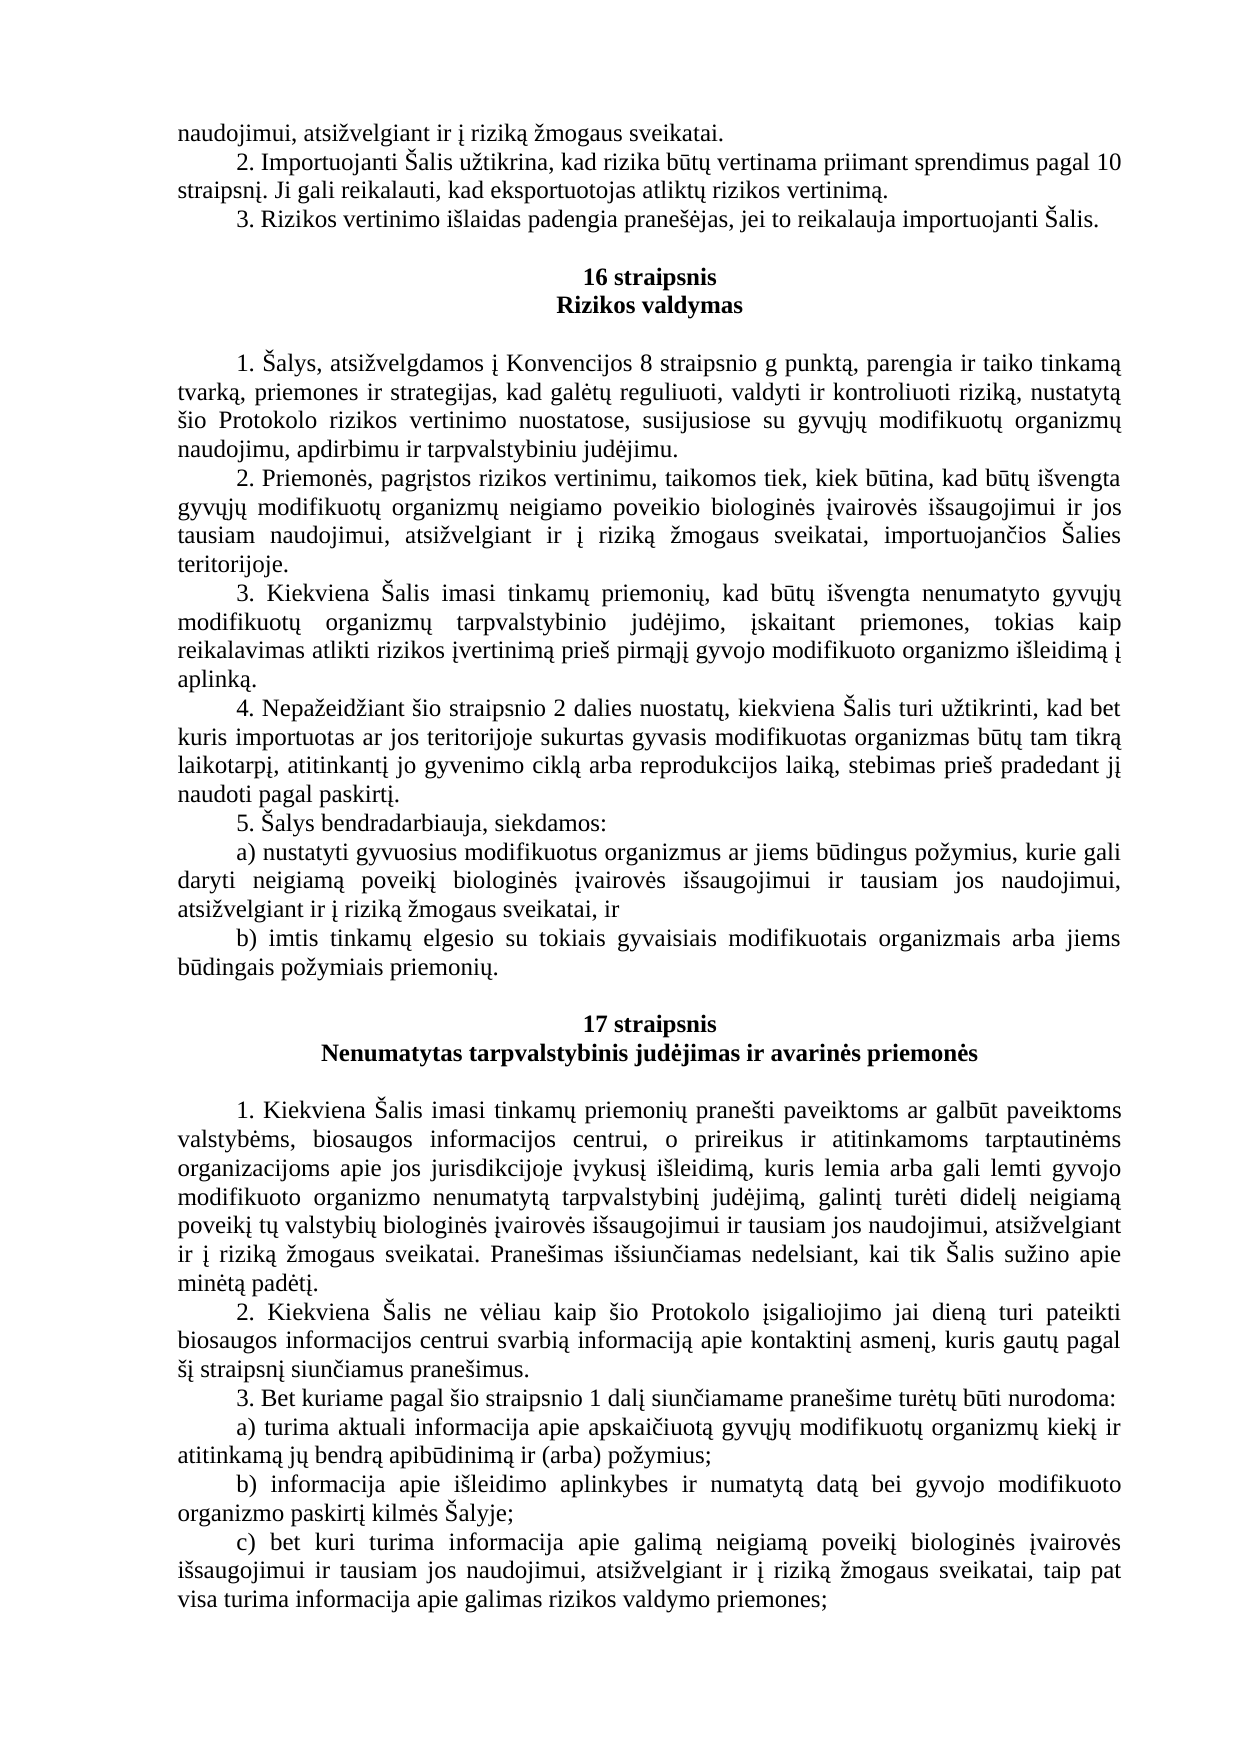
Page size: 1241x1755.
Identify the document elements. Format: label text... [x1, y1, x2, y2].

text 3. Rizikos vertinimo išlaidas padengia pranešėjas, jei to reikalauja importuojanti Šalis. [177, 204, 1122, 233]
text a) turima aktuali informacija apie apskaičiuotą gyvųjų modifikuotų organizmų kiekį ir atitinkamą jų bendrą apibūdinimą ir (arba) požymius; [177, 1412, 1122, 1469]
text 1. Kiekviena Šalis imasi tinkamų priemonių pranešti paveiktoms ar galbūt paveiktoms valstybėms, biosaugos informacijos centrui, o prireikus ir atitinkamoms tarptautinėms organizacijoms apie jos jurisdikcijoje įvykusį išleidimą, kuris lemia arba gali lemti gyvojo modifikuoto organizmo nenumatytą tarpvalstybinį judėjimą, galintį turėti didelį neigiamą poveikį tų valstybių biologinės įvairovės išsaugojimui ir tausiam jos naudojimui, atsižvelgiant ir į riziką žmogaus sveikatai. Pranešimas išsiunčiamas nedelsiant, kai tik Šalis sužino apie minėtą padėtį. [177, 1096, 1122, 1297]
text 17 straipsnis [177, 1009, 1122, 1038]
text 16 straipsnis [177, 262, 1122, 291]
text 5. Šalys bendradarbiauja, siekdamos: [177, 808, 1122, 837]
text b) imtis tinkamų elgesio su tokiais gyvaisiais modifikuotais organizmais arba jiems būdingais požymiais priemonių. [177, 923, 1122, 981]
text 3. Bet kuriame pagal šio straipsnio 1 dalį siunčiamame pranešime turėtų būti nurodoma: [177, 1383, 1122, 1412]
text 2. Kiekviena Šalis ne vėliau kaip šio Protokolo įsigaliojimo jai dieną turi pateikti biosaugos informacijos centrui svarbią informaciją apie kontaktinį asmenį, kuris gautų pagal šį straipsnį siunčiamus pranešimus. [177, 1297, 1122, 1383]
text 2. Importuojanti Šalis užtikrina, kad rizika būtų vertinama priimant sprendimus pagal 10 straipsnį. Ji gali reikalauti, kad eksportuotojas atliktų rizikos vertinimą. [177, 147, 1122, 204]
text 3. Kiekviena Šalis imasi tinkamų priemonių, kad būtų išvengta nenumatyto gyvųjų modifikuotų organizmų tarpvalstybinio judėjimo, įskaitant priemones, tokias kaip reikalavimas atlikti rizikos įvertinimą prieš pirmąjį gyvojo modifikuoto organizmo išleidimą į aplinką. [177, 578, 1122, 693]
text 2. Priemonės, pagrįstos rizikos vertinimu, taikomos tiek, kiek būtina, kad būtų išvengta gyvųjų modifikuotų organizmų neigiamo poveikio biologinės įvairovės išsaugojimui ir jos tausiam naudojimui, atsižvelgiant ir į riziką žmogaus sveikatai, importuojančios Šalies teritorijoje. [177, 463, 1122, 578]
text a) nustatyti gyvuosius modifikuotus organizmus ar jiems būdingus požymius, kurie gali daryti neigiamą poveikį biologinės įvairovės išsaugojimui ir tausiam jos naudojimui, atsižvelgiant ir į riziką žmogaus sveikatai, ir [177, 837, 1122, 923]
text naudojimui, atsižvelgiant ir į riziką žmogaus sveikatai. [177, 118, 1122, 147]
text 4. Nepažeidžiant šio straipsnio 2 dalies nuostatų, kiekviena Šalis turi užtikrinti, kad bet kuris importuotas ar jos teritorijoje sukurtas gyvasis modifikuotas organizmas būtų tam tikrą laikotarpį, atitinkantį jo gyvenimo ciklą arba reprodukcijos laiką, stebimas prieš pradedant jį naudoti pagal paskirtį. [177, 693, 1122, 808]
text b) informacija apie išleidimo aplinkybes ir numatytą datą bei gyvojo modifikuoto organizmo paskirtį kilmės Šalyje; [177, 1469, 1122, 1527]
text 1. Šalys, atsižvelgdamos į Konvencijos 8 straipsnio g punktą, parengia ir taiko tinkamą tvarką, priemones ir strategijas, kad galėtų reguliuoti, valdyti ir kontroliuoti riziką, nustatytą šio Protokolo rizikos vertinimo nuostatose, susijusiose su gyvųjų modifikuotų organizmų naudojimu, apdirbimu ir tarpvalstybiniu judėjimu. [177, 348, 1122, 463]
text Nenumatytas tarpvalstybinis judėjimas ir avarinės priemonės [177, 1038, 1122, 1067]
text Rizikos valdymas [177, 291, 1122, 319]
text c) bet kuri turima informacija apie galimą neigiamą poveikį biologinės įvairovės išsaugojimui ir tausiam jos naudojimui, atsižvelgiant ir į riziką žmogaus sveikatai, taip pat visa turima informacija apie galimas rizikos valdymo priemones; [177, 1527, 1122, 1613]
